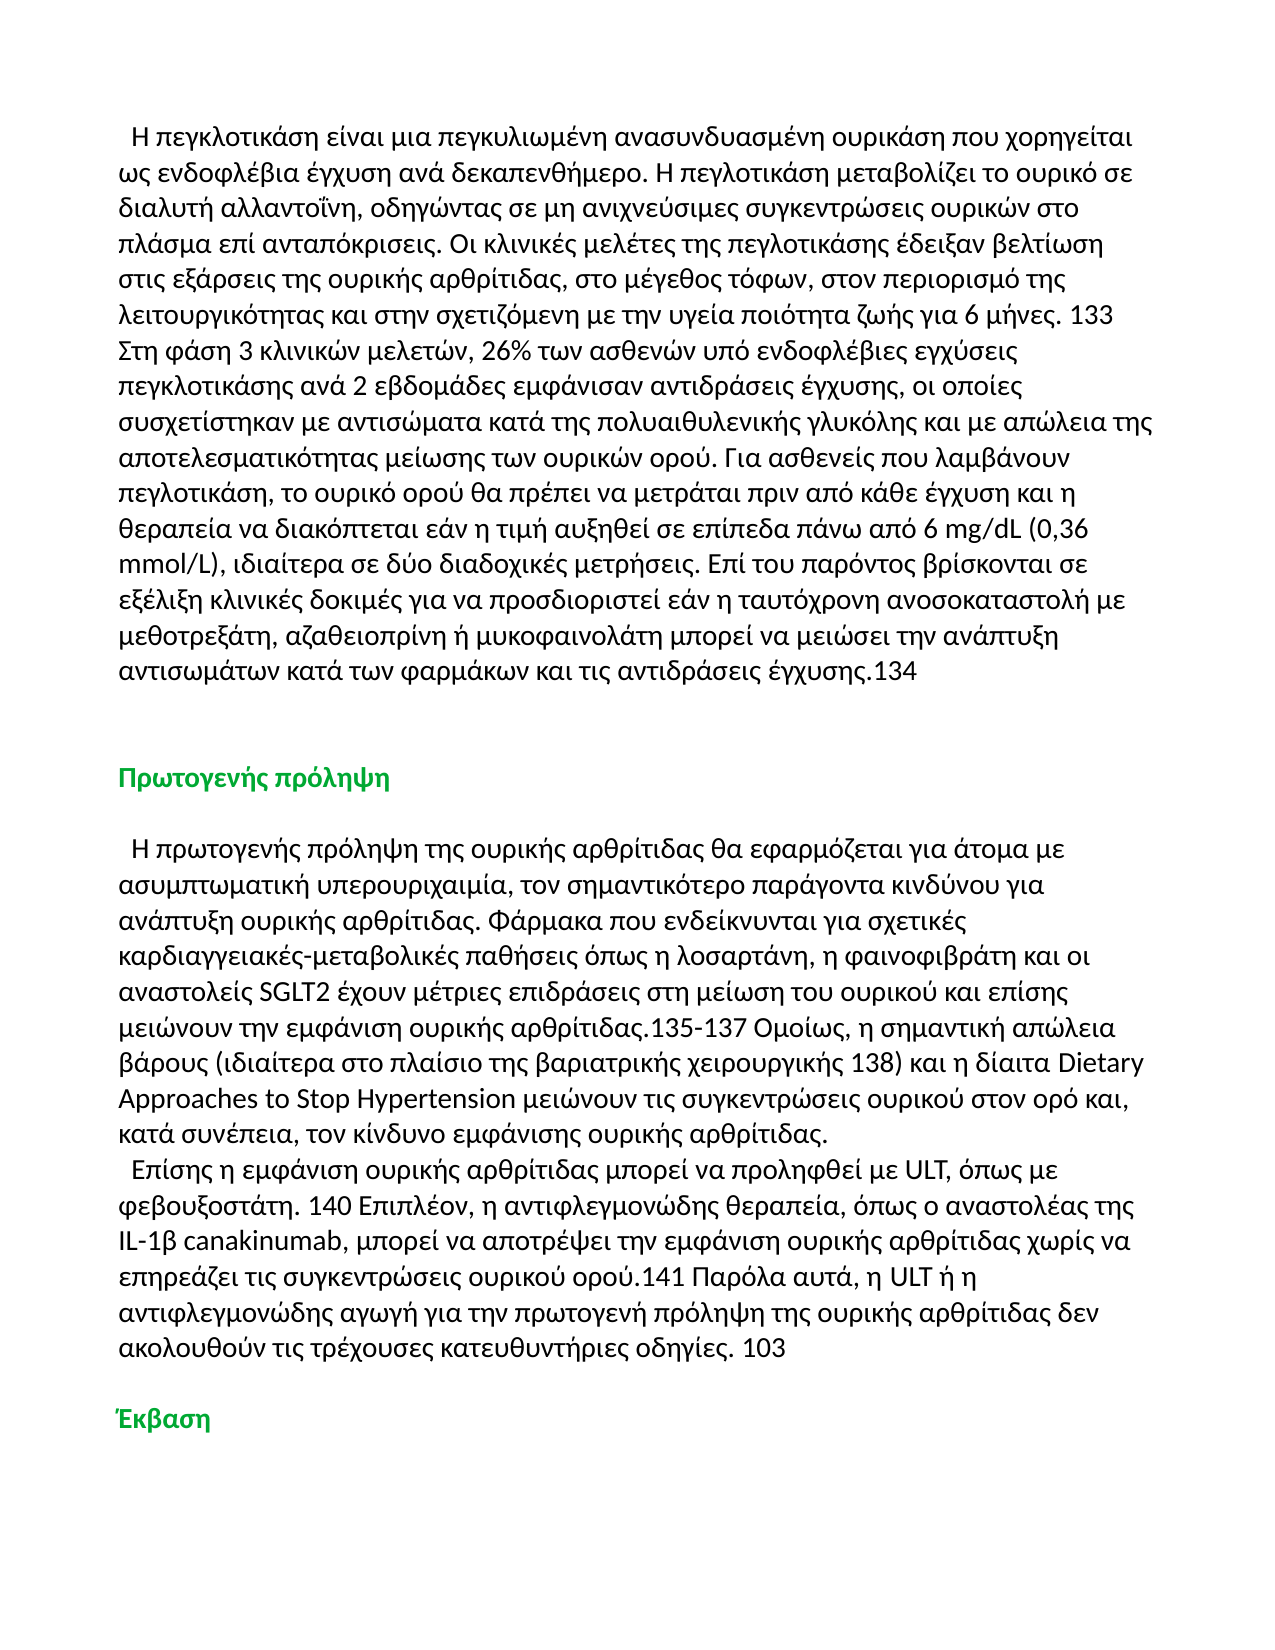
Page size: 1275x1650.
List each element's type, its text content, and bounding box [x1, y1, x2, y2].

text Επίσης η εμφάνιση ουρικής αρθρίτιδας μπορεί να προληφθεί με ULT, όπως με φεβουξοστάτη. 140 Επιπλέον, η αντιφλεγμονώδης θεραπεία, όπως ο αναστολέας της IL-1β canakinumab, μπορεί να αποτρέψει την εμφάνιση ουρικής αρθρίτιδας χωρίς να επηρεάζει τις συγκεντρώσεις ουρικού ορού.141 Παρόλα αυτά, η ULT ή η αντιφλεγμονώδης αγωγή για την πρωτογενή πρόληψη της ουρικής αρθρίτιδας δεν ακολουθούν τις τρέχουσες κατευθυντήριες οδηγίες. 103 [118, 1151, 1157, 1365]
text Η πεγκλοτικάση είναι μια πεγκυλιωμένη ανασυνδυασμένη ουρικάση που χορηγείται ως ενδοφλέβια έγχυση ανά δεκαπενθήμερο. Η πεγλοτικάση μεταβολίζει το ουρικό σε διαλυτή αλλαντοΐνη, οδηγώντας σε μη ανιχνεύσιμες συγκεντρώσεις ουρικών στο πλάσμα επί ανταπόκρισεις. Οι κλινικές μελέτες της πεγλοτικάσης έδειξαν βελτίωση στις εξάρσεις της ουρικής αρθρίτιδας, στο μέγεθος τόφων, στον περιορισμό της λειτουργικότητας και στην σχετιζόμενη με την υγεία ποιότητα ζωής για 6 μήνες. 133 Στη φάση 3 κλινικών μελετών, 26% των ασθενών υπό ενδοφλέβιες εγχύσεις πεγκλοτικάσης ανά 2 εβδομάδες εμφάνισαν αντιδράσεις έγχυσης, οι οποίες συσχετίστηκαν με αντισώματα κατά της πολυαιθυλενικής γλυκόλης και με απώλεια της αποτελεσματικότητας μείωσης των ουρικών ορού. Για ασθενείς που λαμβάνουν πεγλοτικάση, το ουρικό ορού θα πρέπει να μετράται πριν από κάθε έγχυση και η θεραπεία να διακόπτεται εάν η τιμή αυξηθεί σε επίπεδα πάνω από 6 mg/dL (0,36 mmol/L), ιδιαίτερα σε δύο διαδοχικές μετρήσεις. Επί του παρόντος βρίσκονται σε εξέλιξη κλινικές δοκιμές για να προσδιοριστεί εάν η ταυτόχρονη ανοσοκαταστολή με μεθοτρεξάτη, αζαθειοπρίνη ή μυκοφαινολάτη μπορεί να μειώσει την ανάπτυξη αντισωμάτων κατά των φαρμάκων και τις αντιδράσεις έγχυσης.134 [118, 118, 1157, 688]
text Έκβαση [118, 1401, 1157, 1436]
text Πρωτογενής πρόληψη [118, 759, 1157, 795]
text Η πρωτογενής πρόληψη της ουρικής αρθρίτιδας θα εφαρμόζεται για άτομα με ασυμπτωματική υπερουριχαιμία, τον σημαντικότερο παράγοντα κινδύνου για ανάπτυξη ουρικής αρθρίτιδας. Φάρμακα που ενδείκνυνται για σχετικές καρδιαγγειακές-μεταβολικές παθήσεις όπως η λοσαρτάνη, η φαινοφιβράτη και οι αναστολείς SGLT2 έχουν μέτριες επιδράσεις στη μείωση του ουρικού και επίσης μειώνουν την εμφάνιση ουρικής αρθρίτιδας.135-137 Ομοίως, η σημαντική απώλεια βάρους (ιδιαίτερα στο πλαίσιο της βαριατρικής χειρουργικής 138) και η δίαιτα Dietary Approaches to Stop Hypertension μειώνουν τις συγκεντρώσεις ουρικού στον ορό και, κατά συνέπεια, τον κίνδυνο εμφάνισης ουρικής αρθρίτιδας. [118, 831, 1157, 1151]
